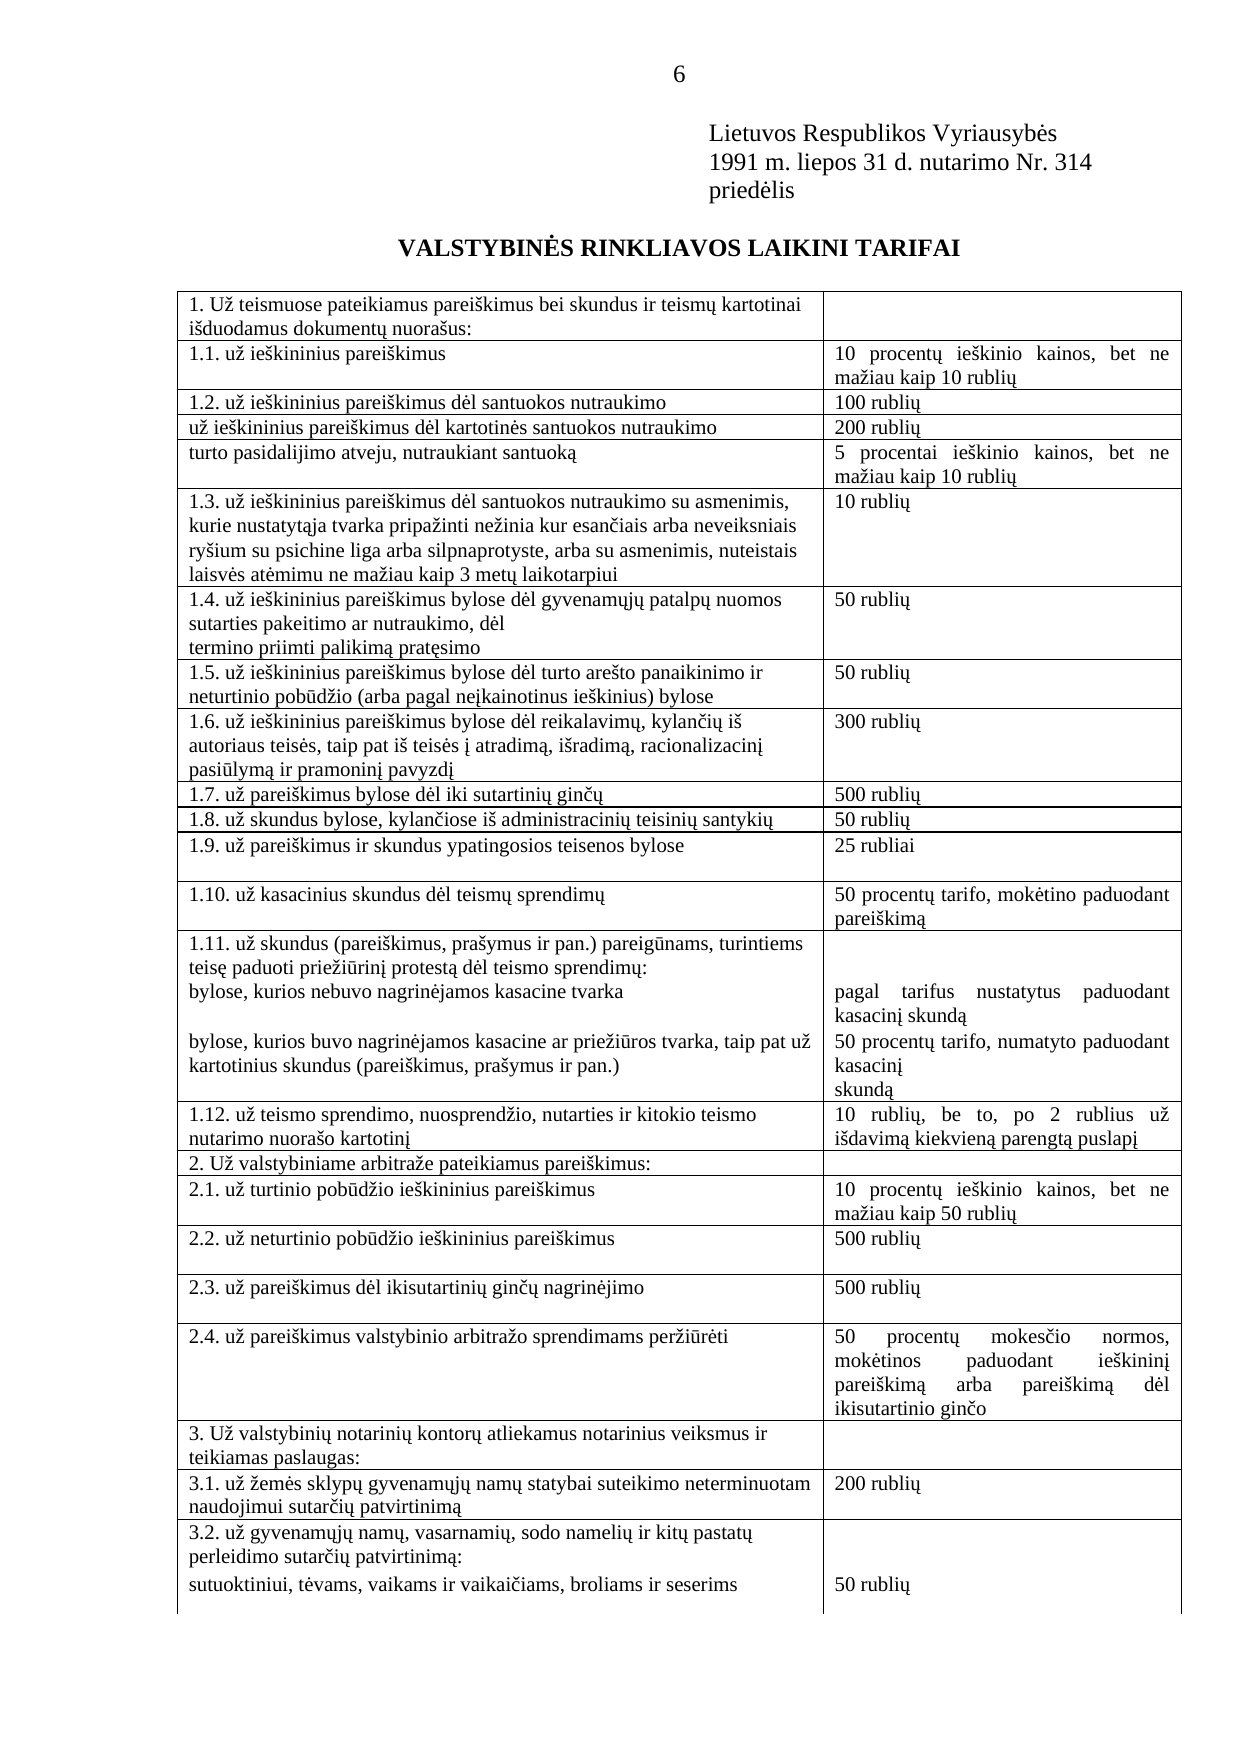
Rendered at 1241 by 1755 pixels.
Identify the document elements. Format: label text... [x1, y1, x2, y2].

table_cell [824, 1421, 1181, 1469]
table_cell sutuoktiniui, tėvams, vaikams ir vaikaičiams, broliams ir seserims [178, 1572, 823, 1614]
table_cell 200 rublių [824, 1470, 1181, 1518]
table_cell 2.1. už turtinio pobūdžio ieškininius pareiškimus [178, 1176, 823, 1224]
table_cell 50 rublių [824, 1572, 1181, 1614]
table_cell 1.4. už ieškininius pareiškimus bylose dėl gyvenamųjų patalpų nuomos sutarties pakeitimo ar nutraukimo, dėl termino priimti palikimą pratęsimo [178, 587, 823, 659]
table_cell 10 rublių, be to, po 2 rublius už išdavimą kiekvieną parengtą puslapį [824, 1102, 1181, 1150]
table_cell 10 procentų ieškinio kainos, bet ne mažiau kaip 50 rublių [824, 1176, 1181, 1224]
table_cell 200 rublių [824, 415, 1181, 439]
table_cell 1.5. už ieškininius pareiškimus bylose dėl turto arešto panaikinimo ir neturtinio pobūdžio (arba pagal neįkainotinus ieškinius) bylose [178, 660, 823, 708]
text Lietuvos Respublikos Vyriausybės [709, 118, 1181, 147]
table_cell 2.2. už neturtinio pobūdžio ieškininius pareiškimus [178, 1226, 823, 1274]
table_cell 3. Už valstybinių notarinių kontorų atliekamus notarinius veiksmus ir teikiamas paslaugas: [178, 1421, 823, 1469]
table_header [824, 292, 1181, 340]
table_cell 50 rublių [824, 660, 1181, 708]
text priedėlis [177, 176, 1181, 204]
table_cell 1.6. už ieškininius pareiškimus bylose dėl reikalavimų, kylančių iš autoriaus teisės, taip pat iš teisės į atradimą, išradimą, racionalizacinį pasiūlymą ir pramoninį pavyzdį [178, 709, 823, 781]
table_cell 1.3. už ieškininius pareiškimus dėl santuokos nutraukimo su asmenimis, kurie nustatytąja tvarka pripažinti nežinia kur esančiais arba neveiksniais ryšium su psichine liga arba silpnaprotyste, arba su asmenimis, nuteistais laisvės atėmimu ne mažiau kaip 3 metų laikotarpiui [178, 489, 823, 586]
table_cell 1.12. už teismo sprendimo, nuosprendžio, nutarties ir kitokio teismo nutarimo nuorašo kartotinį [178, 1102, 823, 1150]
table_cell bylose, kurios buvo nagrinėjamos kasacine ar priežiūros tvarka, taip pat už kartotinius skundus (pareiškimus, prašymus ir pan.) [178, 1029, 823, 1101]
table_cell 1.1. už ieškininius pareiškimus [178, 341, 823, 389]
table_cell 10 procentų ieškinio kainos, bet ne mažiau kaip 10 rublių [824, 341, 1181, 389]
table_cell 5 procentai ieškinio kainos, bet ne mažiau kaip 10 rublių [824, 440, 1181, 488]
text 1991 m. liepos 31 d. nutarimo Nr. 314 [177, 147, 1181, 176]
table_cell 50 rublių [824, 808, 1181, 831]
table_cell 1.9. už pareiškimus ir skundus ypatingosios teisenos bylose [178, 833, 823, 881]
table_cell 3.2. už gyvenamųjų namų, vasarnamių, sodo namelių ir kitų pastatų perleidimo sutarčių patvirtinimą: [178, 1520, 823, 1572]
table_cell 2.4. už pareiškimus valstybinio arbitražo sprendimams peržiūrėti [178, 1324, 823, 1420]
table_cell 25 rubliai [824, 833, 1181, 881]
table_cell 1.10. už kasacinius skundus dėl teismų sprendimų [178, 882, 823, 930]
table_header 1. Už teismuose pateikiamus pareiškimus bei skundus ir teismų kartotinai išduodamus dokumentų nuorašus: [178, 292, 823, 340]
table_cell 100 rublių [824, 390, 1181, 414]
table_cell 50 rublių [824, 587, 1181, 659]
text VALSTYBINĖS RINKLIAVOS LAIKINI TARIFAI [177, 233, 1181, 262]
table_cell už ieškininius pareiškimus dėl kartotinės santuokos nutraukimo [178, 415, 823, 439]
table_cell 50 procentų tarifo, mokėtino paduodant pareiškimą [824, 882, 1181, 930]
table_cell 500 rublių [824, 782, 1181, 806]
table_cell 2.3. už pareiškimus dėl ikisutartinių ginčų nagrinėjimo [178, 1275, 823, 1323]
table_cell [824, 931, 1181, 979]
table_cell 500 rublių [824, 1275, 1181, 1323]
table_cell 500 rublių [824, 1226, 1181, 1274]
table_cell 1.2. už ieškininius pareiškimus dėl santuokos nutraukimo [178, 390, 823, 414]
table_cell bylose, kurios nebuvo nagrinėjamos kasacine tvarka [178, 979, 823, 1029]
table_cell 1.11. už skundus (pareiškimus, prašymus ir pan.) pareigūnams, turintiems teisę paduoti priežiūrinį protestą dėl teismo sprendimų: [178, 931, 823, 979]
table_cell pagal tarifus nustatytus paduodant kasacinį skundą [824, 979, 1181, 1029]
table_cell 2. Už valstybiniame arbitraže pateikiamus pareiškimus: [178, 1151, 823, 1175]
table_cell 50 procentų mokesčio normos, mokėtinos paduodant ieškininį pareiškimą arba pareiškimą dėl ikisutartinio ginčo [824, 1324, 1181, 1420]
table_cell [824, 1151, 1181, 1175]
table_cell turto pasidalijimo atveju, nutraukiant santuoką [178, 440, 823, 488]
table_cell [824, 1520, 1181, 1572]
table_cell 10 rublių [824, 489, 1181, 586]
table_cell 300 rublių [824, 709, 1181, 781]
table_cell 50 procentų tarifo, numatyto paduodant kasacinį skundą [824, 1029, 1181, 1101]
table_cell 1.7. už pareiškimus bylose dėl iki sutartinių ginčų [178, 782, 823, 806]
table_cell 3.1. už žemės sklypų gyvenamųjų namų statybai suteikimo neterminuotam naudojimui sutarčių patvirtinimą [178, 1470, 823, 1518]
table_cell 1.8. už skundus bylose, kylančiose iš administracinių teisinių santykių [178, 808, 823, 831]
